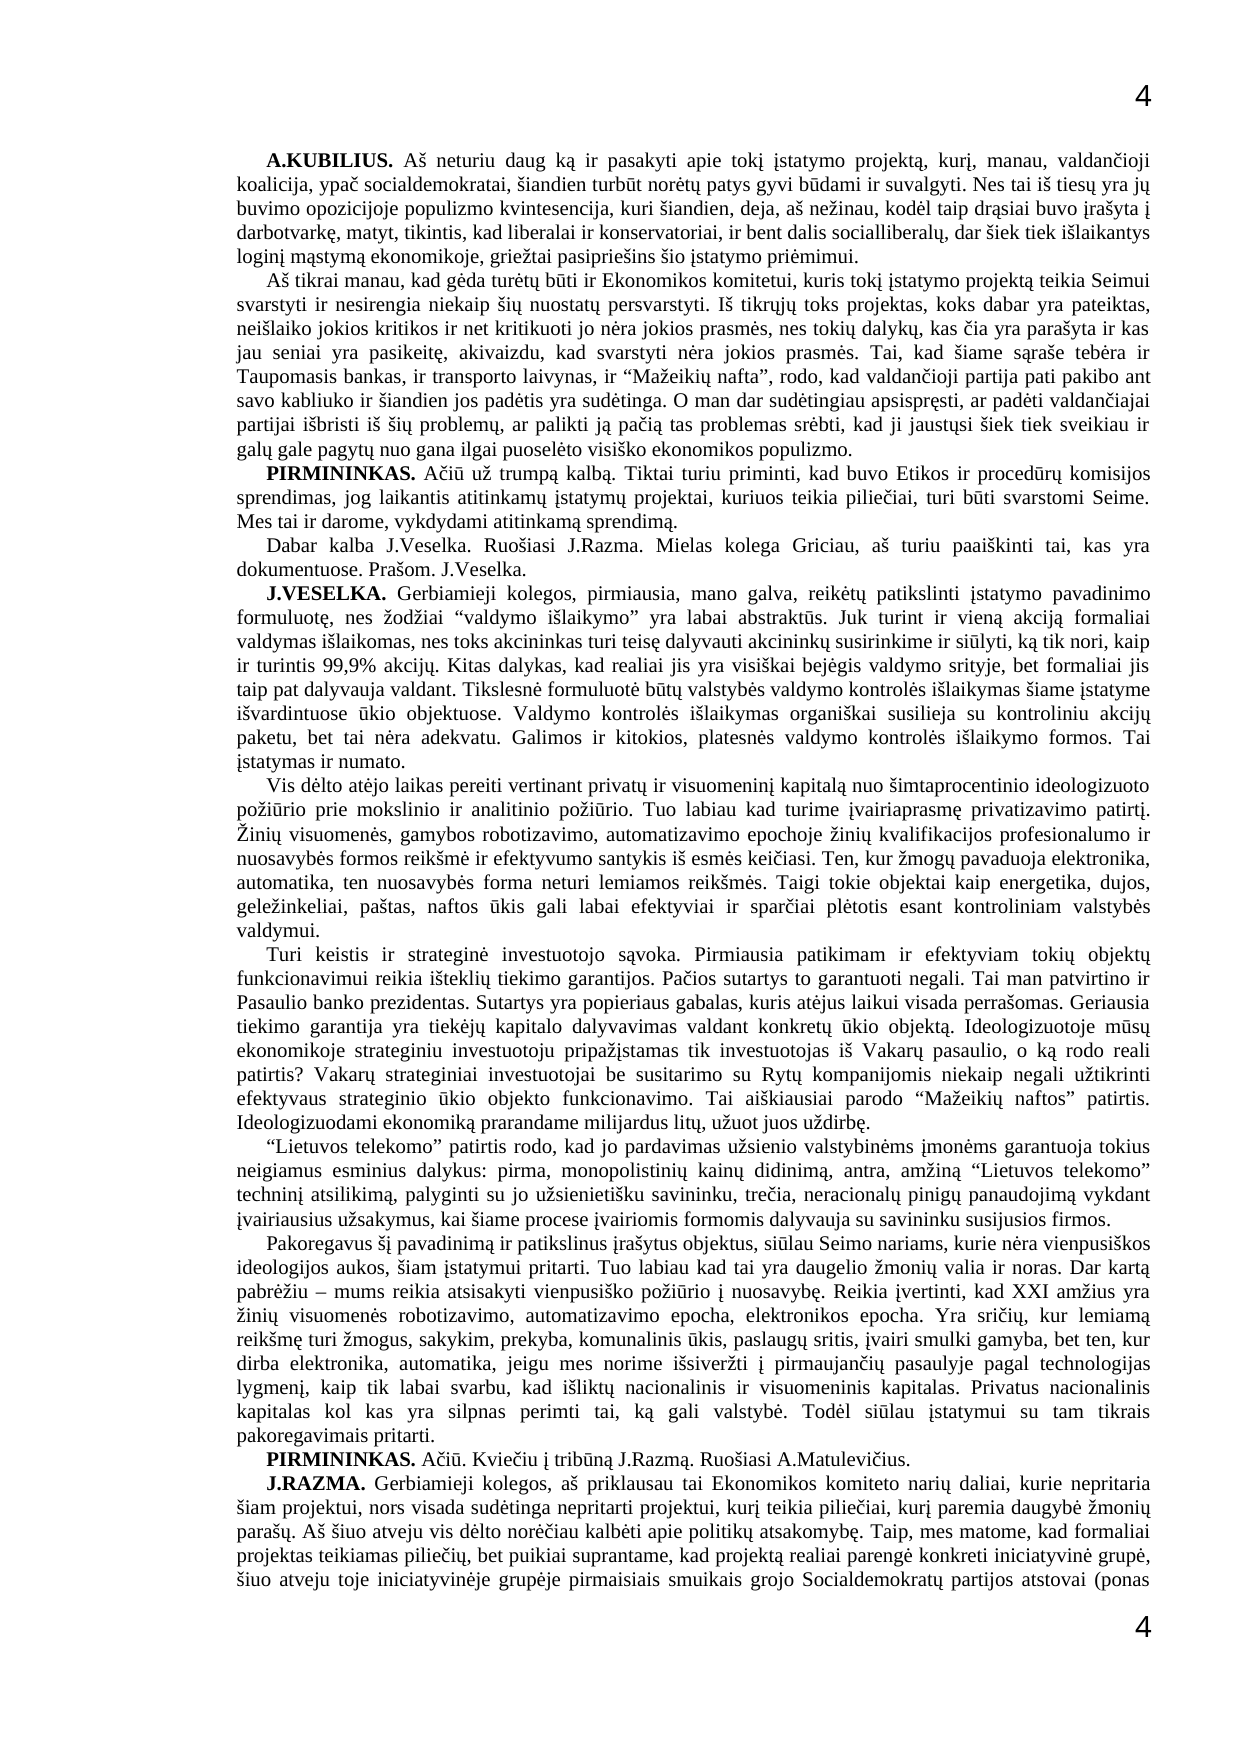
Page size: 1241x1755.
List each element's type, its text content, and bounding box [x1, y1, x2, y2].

text PIRMININKAS. Ačiū. Kviečiu į tribūną J.Razmą. Ruošiasi A.Matulevičius. [236, 1447, 1152, 1471]
text Vis dėlto atėjo laikas pereiti vertinant privatų ir visuomeninį kapitalą nuo šimtaprocentinio ideologizuoto požiūrio prie mokslinio ir analitinio požiūrio. Tuo labiau kad turime įvairiaprasmę privatizavimo patirtį. Žinių visuomenės, gamybos robotizavimo, automatizavimo epochoje žinių kvalifikacijos profesionalumo ir nuosavybės formos reikšmė ir efektyvumo santykis iš esmės keičiasi. Ten, kur žmogų pavaduoja elektronika, automatika, ten nuosavybės forma neturi lemiamos reikšmės. Taigi tokie objektai kaip energetika, dujos, geležinkeliai, paštas, naftos ūkis gali labai efektyviai ir sparčiai plėtotis esant kontroliniam valstybės valdymui. [236, 773, 1152, 942]
text Aš tikrai manau, kad gėda turėtų būti ir Ekonomikos komitetui, kuris tokį įstatymo projektą teikia Seimui svarstyti ir nesirengia niekaip šių nuostatų persvarstyti. Iš tikrųjų toks projektas, koks dabar yra pateiktas, neišlaiko jokios kritikos ir net kritikuoti jo nėra jokios prasmės, nes tokių dalykų, kas čia yra parašyta ir kas jau seniai yra pasikeitę, akivaizdu, kad svarstyti nėra jokios prasmės. Tai, kad šiame sąraše tebėra ir Taupomasis bankas, ir transporto laivynas, ir “Mažeikių nafta”, rodo, kad valdančioji partija pati pakibo ant savo kabliuko ir šiandien jos padėtis yra sudėtinga. O man dar sudėtingiau apsispręsti, ar padėti valdančiajai partijai išbristi iš šių problemų, ar palikti ją pačią tas problemas srėbti, kad ji jaustųsi šiek tiek sveikiau ir galų gale pagytų nuo gana ilgai puoselėto visiško ekonomikos populizmo. [236, 268, 1152, 461]
text Turi keistis ir strateginė investuotojo sąvoka. Pirmiausia patikimam ir efektyviam tokių objektų funkcionavimui reikia išteklių tiekimo garantijos. Pačios sutartys to garantuoti negali. Tai man patvirtino ir Pasaulio banko prezidentas. Sutartys yra popieriaus gabalas, kuris atėjus laikui visada perrašomas. Geriausia tiekimo garantija yra tiekėjų kapitalo dalyvavimas valdant konkretų ūkio objektą. Ideologizuotoje mūsų ekonomikoje strateginiu investuotoju pripažįstamas tik investuotojas iš Vakarų pasaulio, o ką rodo reali patirtis? Vakarų strateginiai investuotojai be susitarimo su Rytų kompanijomis niekaip negali užtikrinti efektyvaus strateginio ūkio objekto funkcionavimo. Tai aiškiausiai parodo “Mažeikių naftos” patirtis. Ideologizuodami ekonomiką prarandame milijardus litų, užuot juos uždirbę. [236, 942, 1152, 1134]
text “Lietuvos telekomo” patirtis rodo, kad jo pardavimas užsienio valstybinėms įmonėms garantuoja tokius neigiamus esminius dalykus: pirma, monopolistinių kainų didinimą, antra, amžiną “Lietuvos telekomo” techninį atsilikimą, palyginti su jo užsienietišku savininku, trečia, neracionalų pinigų panaudojimą vykdant įvairiausius užsakymus, kai šiame procese įvairiomis formomis dalyvauja su savininku susijusios firmos. [236, 1134, 1152, 1231]
text J.VESELKA. Gerbiamieji kolegos, pirmiausia, mano galva, reikėtų patikslinti įstatymo pavadinimo formuluotę, nes žodžiai “valdymo išlaikymo” yra labai abstraktūs. Juk turint ir vieną akciją formaliai valdymas išlaikomas, nes toks akcininkas turi teisę dalyvauti akcininkų susirinkime ir siūlyti, ką tik nori, kaip ir turintis 99,9% akcijų. Kitas dalykas, kad realiai jis yra visiškai bejėgis valdymo srityje, bet formaliai jis taip pat dalyvauja valdant. Tikslesnė formuluotė būtų valstybės valdymo kontrolės išlaikymas šiame įstatyme išvardintuose ūkio objektuose. Valdymo kontrolės išlaikymas organiškai susilieja su kontroliniu akcijų paketu, bet tai nėra adekvatu. Galimos ir kitokios, platesnės valdymo kontrolės išlaikymo formos. Tai įstatymas ir numato. [236, 581, 1152, 773]
text Dabar kalba J.Veselka. Ruošiasi J.Razma. Mielas kolega Griciau, aš turiu paaiškinti tai, kas yra dokumentuose. Prašom. J.Veselka. [236, 533, 1152, 581]
text A.KUBILIUS. Aš neturiu daug ką ir pasakyti apie tokį įstatymo projektą, kurį, manau, valdančioji koalicija, ypač socialdemokratai, šiandien turbūt norėtų patys gyvi būdami ir suvalgyti. Nes tai iš tiesų yra jų buvimo opozicijoje populizmo kvintesencija, kuri šiandien, deja, aš nežinau, kodėl taip drąsiai buvo įrašyta į darbotvarkę, matyt, tikintis, kad liberalai ir konservatoriai, ir bent dalis socialliberalų, dar šiek tiek išlaikantys loginį mąstymą ekonomikoje, griežtai pasipriešins šio įstatymo priėmimui. [236, 148, 1152, 268]
text Pakoregavus šį pavadinimą ir patikslinus įrašytus objektus, siūlau Seimo nariams, kurie nėra vienpusiškos ideologijos aukos, šiam įstatymui pritarti. Tuo labiau kad tai yra daugelio žmonių valia ir noras. Dar kartą pabrėžiu – mums reikia atsisakyti vienpusiško požiūrio į nuosavybę. Reikia įvertinti, kad XXI amžius yra žinių visuomenės robotizavimo, automatizavimo epocha, elektronikos epocha. Yra sričių, kur lemiamą reikšmę turi žmogus, sakykim, prekyba, komunalinis ūkis, paslaugų sritis, įvairi smulki gamyba, bet ten, kur dirba elektronika, automatika, jeigu mes norime išsiveržti į pirmaujančių pasaulyje pagal technologijas lygmenį, kaip tik labai svarbu, kad išliktų nacionalinis ir visuomeninis kapitalas. Privatus nacionalinis kapitalas kol kas yra silpnas perimti tai, ką gali valstybė. Todėl siūlau įstatymui su tam tikrais pakoregavimais pritarti. [236, 1231, 1152, 1447]
text PIRMININKAS. Ačiū už trumpą kalbą. Tiktai turiu priminti, kad buvo Etikos ir procedūrų komisijos sprendimas, jog laikantis atitinkamų įstatymų projektai, kuriuos teikia piliečiai, turi būti svarstomi Seime. Mes tai ir darome, vykdydami atitinkamą sprendimą. [236, 461, 1152, 533]
text J.RAZMA. Gerbiamieji kolegos, aš priklausau tai Ekonomikos komiteto narių daliai, kurie nepritaria šiam projektui, nors visada sudėtinga nepritarti projektui, kurį teikia piliečiai, kurį paremia daugybė žmonių parašų. Aš šiuo atveju vis dėlto norėčiau kalbėti apie politikų atsakomybę. Taip, mes matome, kad formaliai projektas teikiamas piliečių, bet puikiai suprantame, kad projektą realiai parengė konkreti iniciatyvinė grupė, šiuo atveju toje iniciatyvinėje grupėje pirmaisiais smuikais grojo Socialdemokratų partijos atstovai (ponas [236, 1471, 1152, 1591]
